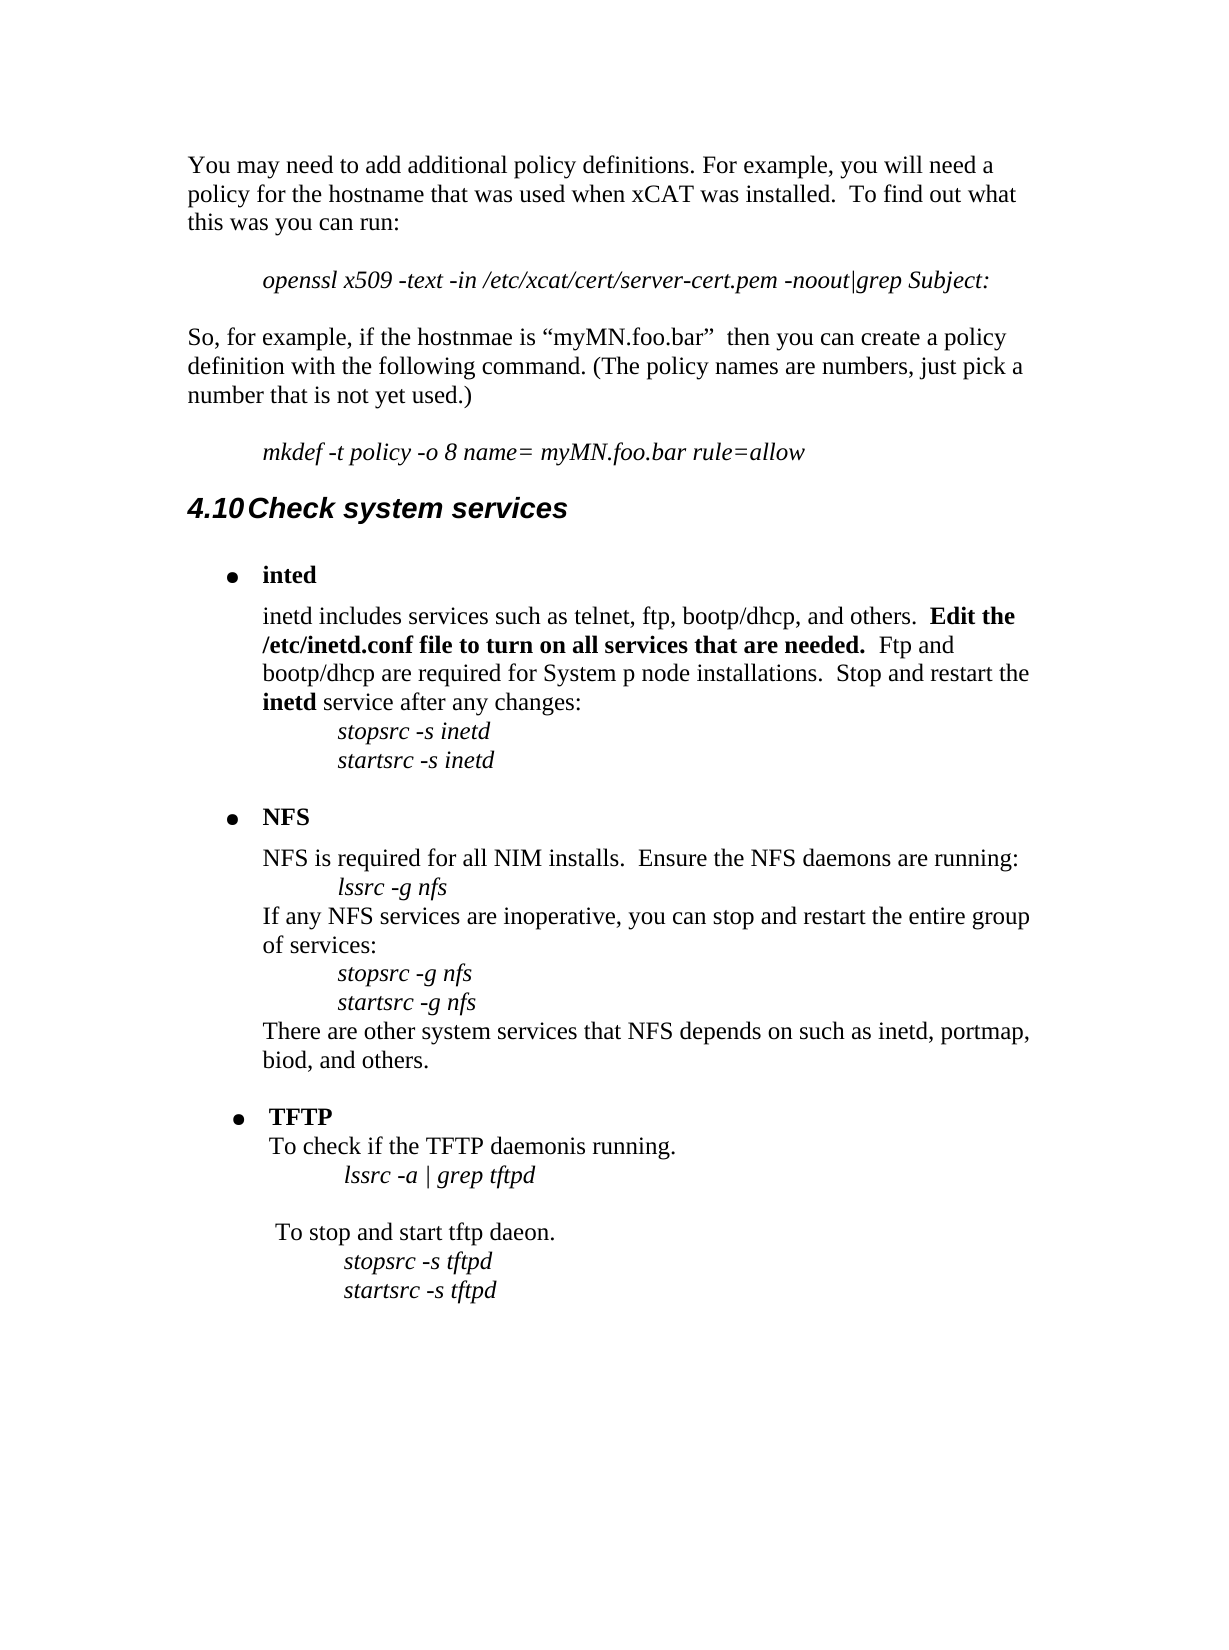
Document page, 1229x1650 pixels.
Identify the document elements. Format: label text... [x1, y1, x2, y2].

list inetd includes services such as telnet, ftp, bootp/dhcp, and others. Edit the /etc/inetd.conf file to turn on all services that are needed. Ftp and bootp/dhcp are required for System p node installations. Stop and restart the inetd service after any changes: [262, 601, 1041, 716]
list To stop and start tftp daeon. [262, 1217, 1041, 1246]
list NFS is required for all NIM installs. Ensure the NFS daemons are running: [262, 843, 1041, 872]
list stopsrc -s inetd [337, 716, 1041, 745]
list startsrc -s tftpd [337, 1275, 1041, 1303]
list lssrc -g nfs [337, 872, 1041, 901]
list startsrc -s inetd [337, 745, 1041, 773]
list To check if the TFTP daemonis running. [262, 1131, 1041, 1160]
text openssl x509 -text -in /etc/xcat/cert/server-cert.pem -noout|grep Subject: [187, 265, 1041, 294]
text mkdef -t policy -o 8 name= myMN.foo.bar rule=allow [187, 437, 1041, 466]
list stopsrc -s tftpd [337, 1246, 1041, 1275]
list NFS [225, 802, 1041, 831]
list stopsrc -g nfs [337, 958, 1041, 987]
text So, for example, if the hostnmae is “myMN.foo.bar” then you can create a policy definition with the following command. (The policy names are numbers, just pick a number that is not yet used.) [187, 322, 1041, 409]
list There are other system services that NFS depends on such as inetd, portmap, biod, and others. [262, 1016, 1041, 1073]
text You may need to add additional policy definitions. For example, you will need a policy for the hostname that was used when xCAT was installed. To find out what this was you can run: [187, 150, 1041, 236]
subtitle Check system services [187, 491, 1041, 525]
list inted [225, 560, 1041, 588]
list TFTP [262, 1102, 1041, 1131]
list startsrc -g nfs [337, 987, 1041, 1016]
list lssrc -a | grep tftpd [306, 1160, 1041, 1188]
list If any NFS services are inoperative, you can stop and restart the entire group of services: [262, 901, 1041, 958]
